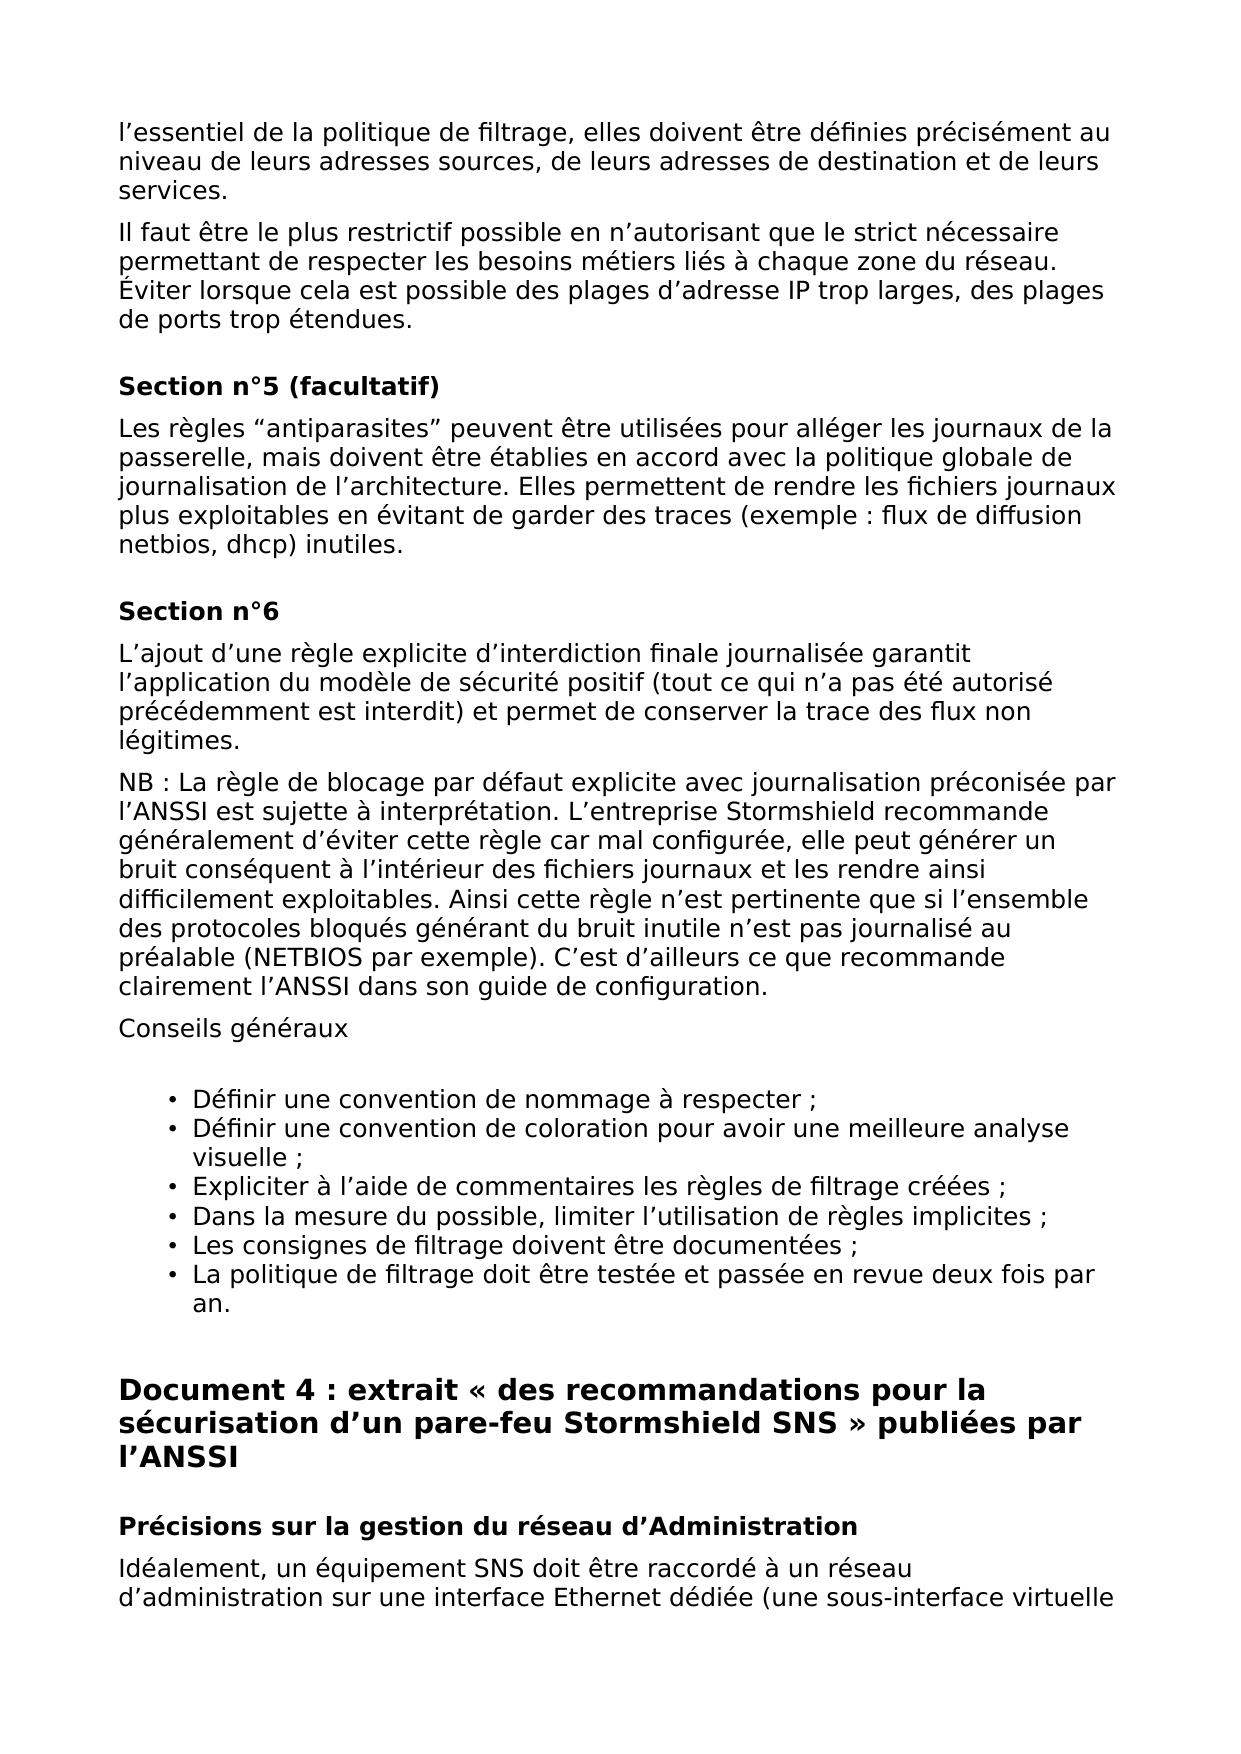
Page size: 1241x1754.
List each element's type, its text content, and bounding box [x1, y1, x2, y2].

subtitle Document 4 : extrait « des recommandations pour la sécurisation d’un pare-feu Stormshield SNS » publiées par l’ANSSI [118, 1373, 1122, 1475]
subtitle Section n°5 (facultatif) [118, 372, 1122, 401]
subtitle Précisions sur la gestion du réseau d’Administration [118, 1512, 1122, 1541]
text Conseils généraux [118, 1014, 1122, 1043]
list La politique de filtrage doit être testée et passée en revue deux fois par an. [177, 1260, 1122, 1318]
subtitle Section n°6 [118, 597, 1122, 626]
list Les consignes de filtrage doivent être documentées ; [177, 1231, 1122, 1260]
list Définir une convention de nommage à respecter ; [177, 1085, 1122, 1114]
text Idéalement, un équipement SNS doit être raccordé à un réseau d’administration sur une interface Ethernet dédiée (une sous-interface virtuelle [118, 1554, 1122, 1612]
list Expliciter à l’aide de commentaires les règles de filtrage créées ; [177, 1173, 1122, 1202]
list Dans la mesure du possible, limiter l’utilisation de règles implicites ; [177, 1202, 1122, 1231]
text Les règles “antiparasites” peuvent être utilisées pour alléger les journaux de la passerelle, mais doivent être établies en accord avec la politique globale de journalisation de l’architecture. Elles permettent de rendre les fichiers journaux plus exploitables en évitant de garder des traces (exemple : flux de diffusion netbios, dhcp) inutiles. [118, 414, 1122, 560]
text L’ajout d’une règle explicite d’interdiction finale journalisée garantit l’application du modèle de sécurité positif (tout ce qui n’a pas été autorisé précédemment est interdit) et permet de conserver la trace des flux non légitimes. [118, 639, 1122, 756]
text NB : La règle de blocage par défaut explicite avec journalisation préconisée par l’ANSSI est sujette à interprétation. L’entreprise Stormshield recommande généralement d’éviter cette règle car mal configurée, elle peut générer un bruit conséquent à l’intérieur des fichiers journaux et les rendre ainsi difficilement exploitables. Ainsi cette règle n’est pertinente que si l’ensemble des protocoles bloqués générant du bruit inutile n’est pas journalisé au préalable (NETBIOS par exemple). C’est d’ailleurs ce que recommande clairement l’ANSSI dans son guide de configuration. [118, 768, 1122, 1001]
list Définir une convention de coloration pour avoir une meilleure analyse visuelle ; [177, 1114, 1122, 1173]
text Il faut être le plus restrictif possible en n’autorisant que le strict nécessaire permettant de respecter les besoins métiers liés à chaque zone du réseau. Éviter lorsque cela est possible des plages d’adresse IP trop larges, des plages de ports trop étendues. [118, 218, 1122, 335]
text l’essentiel de la politique de filtrage, elles doivent être définies précisément au niveau de leurs adresses sources, de leurs adresses de destination et de leurs services. [118, 118, 1122, 206]
